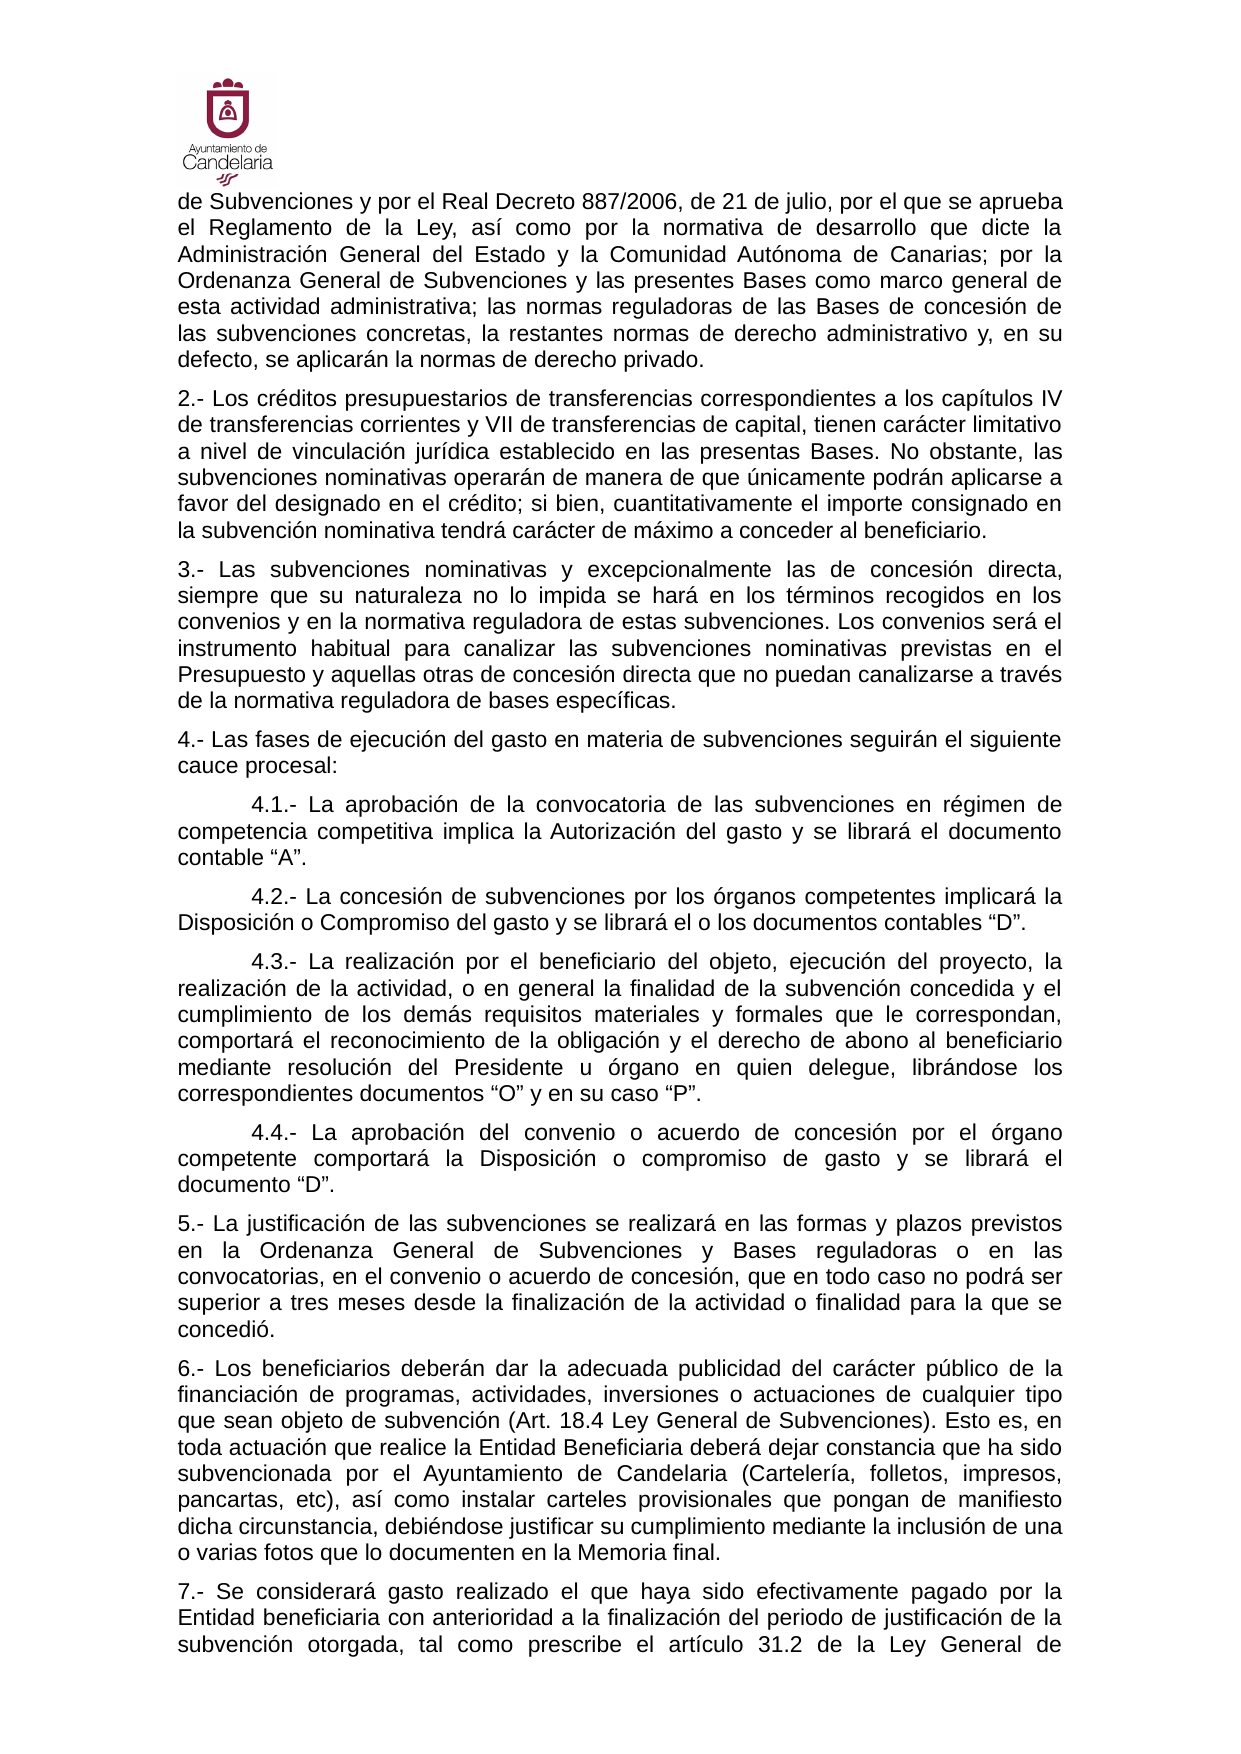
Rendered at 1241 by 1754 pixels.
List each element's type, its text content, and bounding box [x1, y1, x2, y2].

text 6.- Los beneficiarios deberán dar la adecuada publicidad del carácter público de la financiación de programas, actividades, inversiones o actuaciones de cualquier tipo que sean objeto de subvención (Art. 18.4 Ley General de Subvenciones). Esto es, en toda actuación que realice la Entidad Beneficiaria deberá dejar constancia que ha sido subvencionada por el Ayuntamiento de Candelaria (Cartelería, folletos, impresos, pancartas, etc), así como instalar carteles provisionales que pongan de manifiesto dicha circunstancia, debiéndose justificar su cumplimiento mediante la inclusión de una o varias fotos que lo documenten en la Memoria final. [177, 1354, 1063, 1565]
text 4.- Las fases de ejecución del gasto en materia de subvenciones seguirán el siguiente cauce procesal: [177, 726, 1063, 779]
text 2.- Los créditos presupuestarios de transferencias correspondientes a los capítulos IV de transferencias corrientes y VII de transferencias de capital, tienen carácter limitativo a nivel de vinculación jurídica establecido en las presentas Bases. No obstante, las subvenciones nominativas operarán de manera de que únicamente podrán aplicarse a favor del designado en el crédito; si bien, cuantitativamente el importe consignado en la subvención nominativa tendrá carácter de máximo a conceder al beneficiario. [177, 385, 1063, 543]
text 5.- La justificación de las subvenciones se realizará en las formas y plazos previstos en la Ordenanza General de Subvenciones y Bases reguladoras o en las convocatorias, en el convenio o acuerdo de concesión, que en todo caso no podrá ser superior a tres meses desde la finalización de la actividad o finalidad para la que se concedió. [177, 1210, 1063, 1342]
text 4.2.- La concesión de subvenciones por los órganos competentes implicará la Disposición o Compromiso del gasto y se librará el o los documentos contables “D”. [177, 883, 1063, 936]
text 4.3.- La realización por el beneficiario del objeto, ejecución del proyecto, la realización de la actividad, o en general la finalidad de la subvención concedida y el cumplimiento de los demás requisitos materiales y formales que le correspondan, comportará el reconocimiento de la obligación y el derecho de abono al beneficiario mediante resolución del Presidente u órgano en quien delegue, librándose los correspondientes documentos “O” y en su caso “P”. [177, 948, 1063, 1106]
text 4.4.- La aprobación del convenio o acuerdo de concesión por el órgano competente comportará la Disposición o compromiso de gasto y se librará el documento “D”. [177, 1119, 1063, 1198]
text 4.1.- La aprobación de la convocatoria de las subvenciones en régimen de competencia competitiva implica la Autorización del gasto y se librará el documento contable “A”. [177, 791, 1063, 870]
text 3.- Las subvenciones nominativas y excepcionalmente las de concesión directa, siempre que su naturaleza no lo impida se hará en los términos recogidos en los convenios y en la normativa reguladora de estas subvenciones. Los convenios será el instrumento habitual para canalizar las subvenciones nominativas previstas en el Presupuesto y aquellas otras de concesión directa que no puedan canalizarse a través de la normativa reguladora de bases específicas. [177, 556, 1063, 714]
text 7.- Se considerará gasto realizado el que haya sido efectivamente pagado por la Entidad beneficiaria con anterioridad a la finalización del periodo de justificación de la subvención otorgada, tal como prescribe el artículo 31.2 de la Ley General de [177, 1578, 1063, 1657]
text de Subvenciones y por el Real Decreto 887/2006, de 21 de julio, por el que se aprueba el Reglamento de la Ley, así como por la normativa de desarrollo que dicte la Administración General del Estado y la Comunidad Autónoma de Canarias; por la Ordenanza General de Subvenciones y las presentes Bases como marco general de esta actividad administrativa; las normas reguladoras de las Bases de concesión de las subvenciones concretas, la restantes normas de derecho administrativo y, en su defecto, se aplicarán la normas de derecho privado. [177, 188, 1063, 372]
